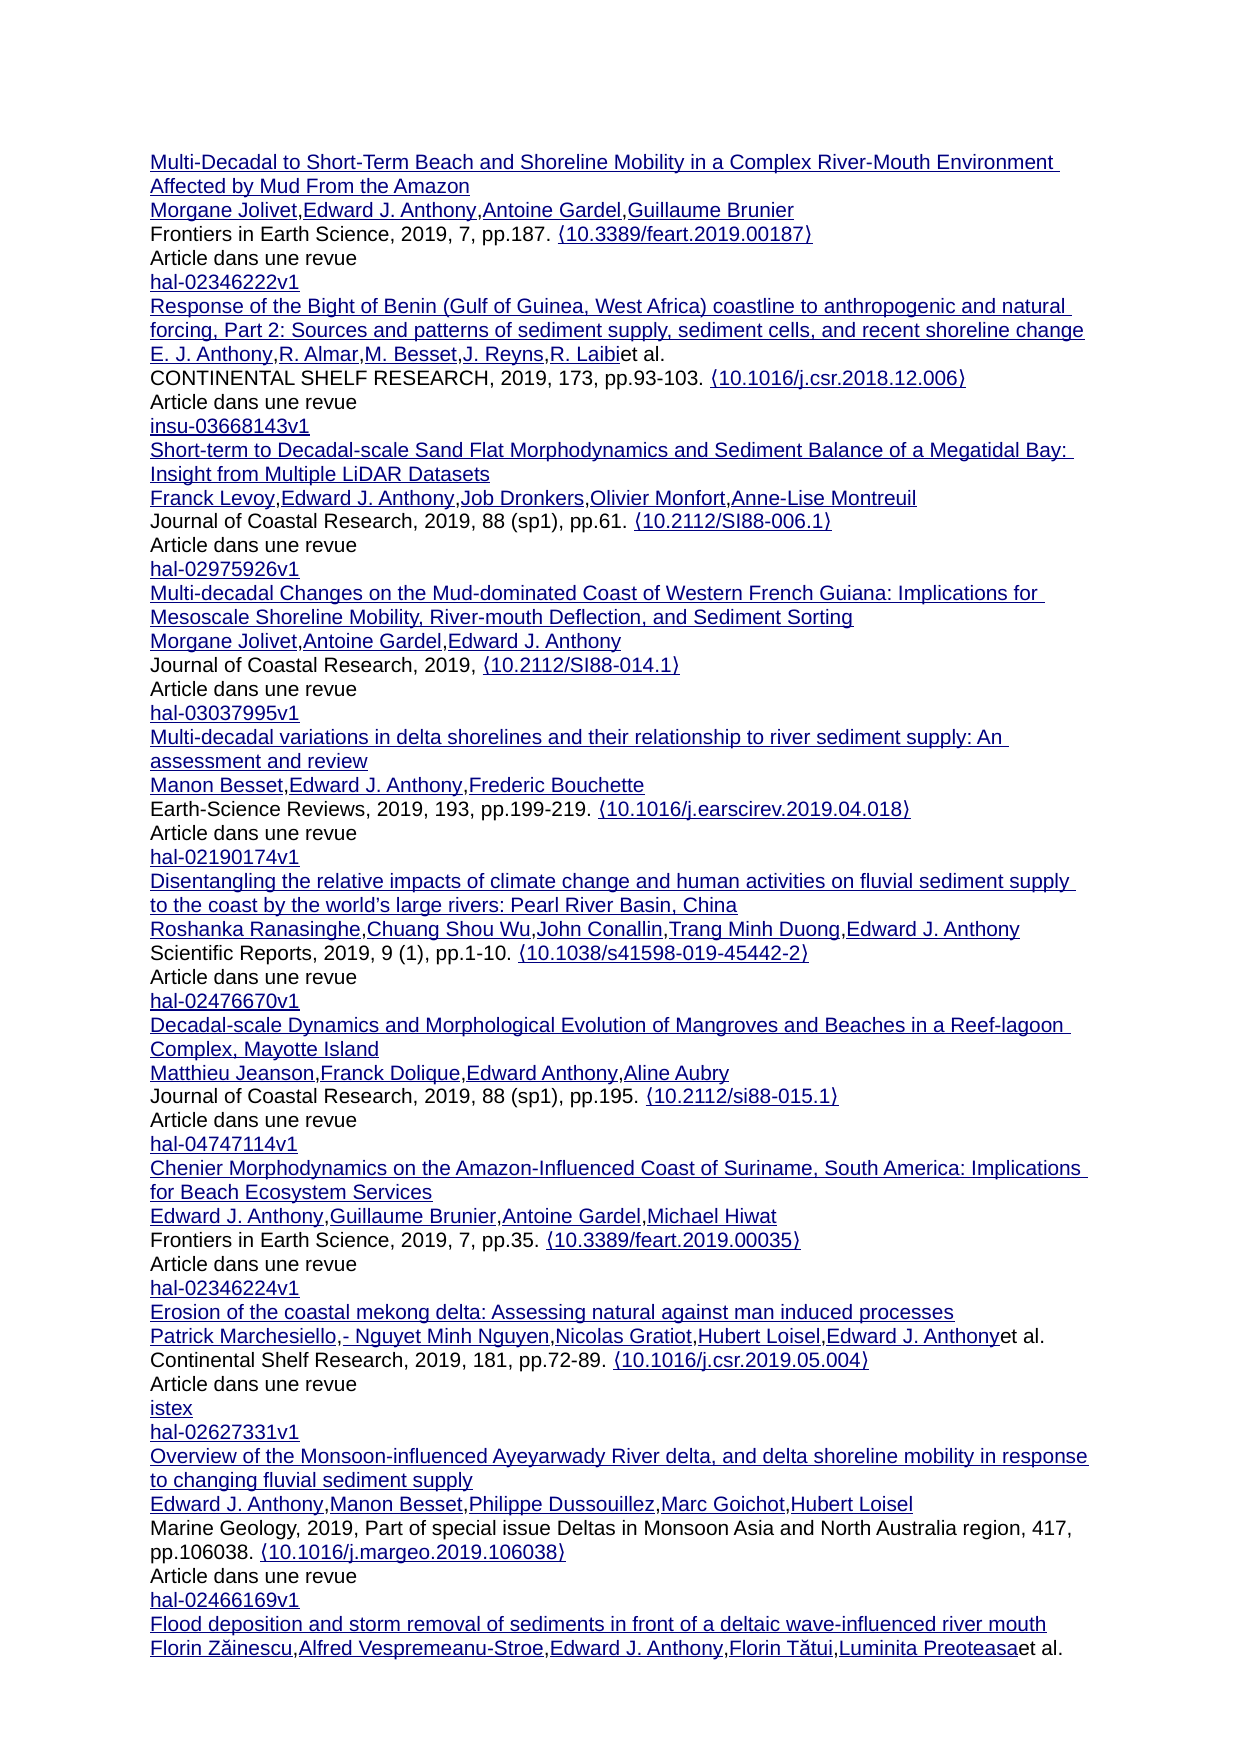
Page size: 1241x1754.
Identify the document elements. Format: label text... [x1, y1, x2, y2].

table_cell Response of the Bight of Benin (Gulf of Guinea, West Africa) coastline to anthropogenic and natural forcing, Part 2: Sources and patterns of sediment supply, sediment cells, and recent shoreline change E. J. Anthony,R. Almar,M. Besset,J. Reyns,R. Laibiet al. CONTINENTAL SHELF RESEARCH, 2019, 173, pp.93-103. ⟨10.1016/j.csr.2018.12.006⟩ Article dans une revue insu-03668143v1 [150, 294, 1090, 437]
table_cell Multi-decadal variations in delta shorelines and their relationship to river sediment supply: An assessment and review Manon Besset,Edward J. Anthony,Frederic Bouchette Earth-Science Reviews, 2019, 193, pp.199-219. ⟨10.1016/j.earscirev.2019.04.018⟩ Article dans une revue hal-02190174v1 [150, 725, 1090, 869]
table_cell Multi-Decadal to Short-Term Beach and Shoreline Mobility in a Complex River-Mouth Environment Affected by Mud From the Amazon Morgane Jolivet,Edward J. Anthony,Antoine Gardel,Guillaume Brunier Frontiers in Earth Science, 2019, 7, pp.187. ⟨10.3389/feart.2019.00187⟩ Article dans une revue hal-02346222v1 [150, 150, 1090, 294]
table_cell Chenier Morphodynamics on the Amazon-Influenced Coast of Suriname, South America: Implications for Beach Ecosystem Services Edward J. Anthony,Guillaume Brunier,Antoine Gardel,Michael Hiwat Frontiers in Earth Science, 2019, 7, pp.35. ⟨10.3389/feart.2019.00035⟩ Article dans une revue hal-02346224v1 [150, 1156, 1090, 1300]
table_cell Short-term to Decadal-scale Sand Flat Morphodynamics and Sediment Balance of a Megatidal Bay: Insight from Multiple LiDAR Datasets Franck Levoy,Edward J. Anthony,Job Dronkers,Olivier Monfort,Anne-Lise Montreuil Journal of Coastal Research, 2019, 88 (sp1), pp.61. ⟨10.2112/SI88-006.1⟩ Article dans une revue hal-02975926v1 [150, 438, 1090, 581]
table_cell Overview of the Monsoon-influenced Ayeyarwady River delta, and delta shoreline mobility in response to changing fluvial sediment supply Edward J. Anthony,Manon Besset,Philippe Dussouillez,Marc Goichot,Hubert Loisel Marine Geology, 2019, Part of special issue Deltas in Monsoon Asia and North Australia region, 417, pp.106038. ⟨10.1016/j.margeo.2019.106038⟩ Article dans une revue hal-02466169v1 [150, 1444, 1090, 1611]
table_cell Decadal-scale Dynamics and Morphological Evolution of Mangroves and Beaches in a Reef-lagoon Complex, Mayotte Island Matthieu Jeanson,Franck Dolique,Edward Anthony,Aline Aubry Journal of Coastal Research, 2019, 88 (sp1), pp.195. ⟨10.2112/si88-015.1⟩ Article dans une revue hal-04747114v1 [150, 1013, 1090, 1156]
table_cell Erosion of the coastal mekong delta: Assessing natural against man induced processes Patrick Marchesiello,- Nguyet Minh Nguyen,Nicolas Gratiot,Hubert Loisel,Edward J. Anthonyet al. Continental Shelf Research, 2019, 181, pp.72-89. ⟨10.1016/j.csr.2019.05.004⟩ Article dans une revue istex hal-02627331v1 [150, 1300, 1090, 1444]
table_cell Multi-decadal Changes on the Mud-dominated Coast of Western French Guiana: Implications for Mesoscale Shoreline Mobility, River-mouth Deflection, and Sediment Sorting Morgane Jolivet,Antoine Gardel,Edward J. Anthony Journal of Coastal Research, 2019, ⟨10.2112/SI88-014.1⟩ Article dans une revue hal-03037995v1 [150, 581, 1090, 725]
table_cell Disentangling the relative impacts of climate change and human activities on fluvial sediment supply to the coast by the world’s large rivers: Pearl River Basin, China Roshanka Ranasinghe,Chuang Shou Wu,John Conallin,Trang Minh Duong,Edward J. Anthony Scientific Reports, 2019, 9 (1), pp.1-10. ⟨10.1038/s41598-019-45442-2⟩ Article dans une revue hal-02476670v1 [150, 869, 1090, 1012]
table_cell Flood deposition and storm removal of sediments in front of a deltaic wave-influenced river mouth Florin Zăinescu,Alfred Vespremeanu-Stroe,Edward J. Anthony,Florin Tătui,Luminita Preoteasaet al. [150, 1611, 1090, 1659]
